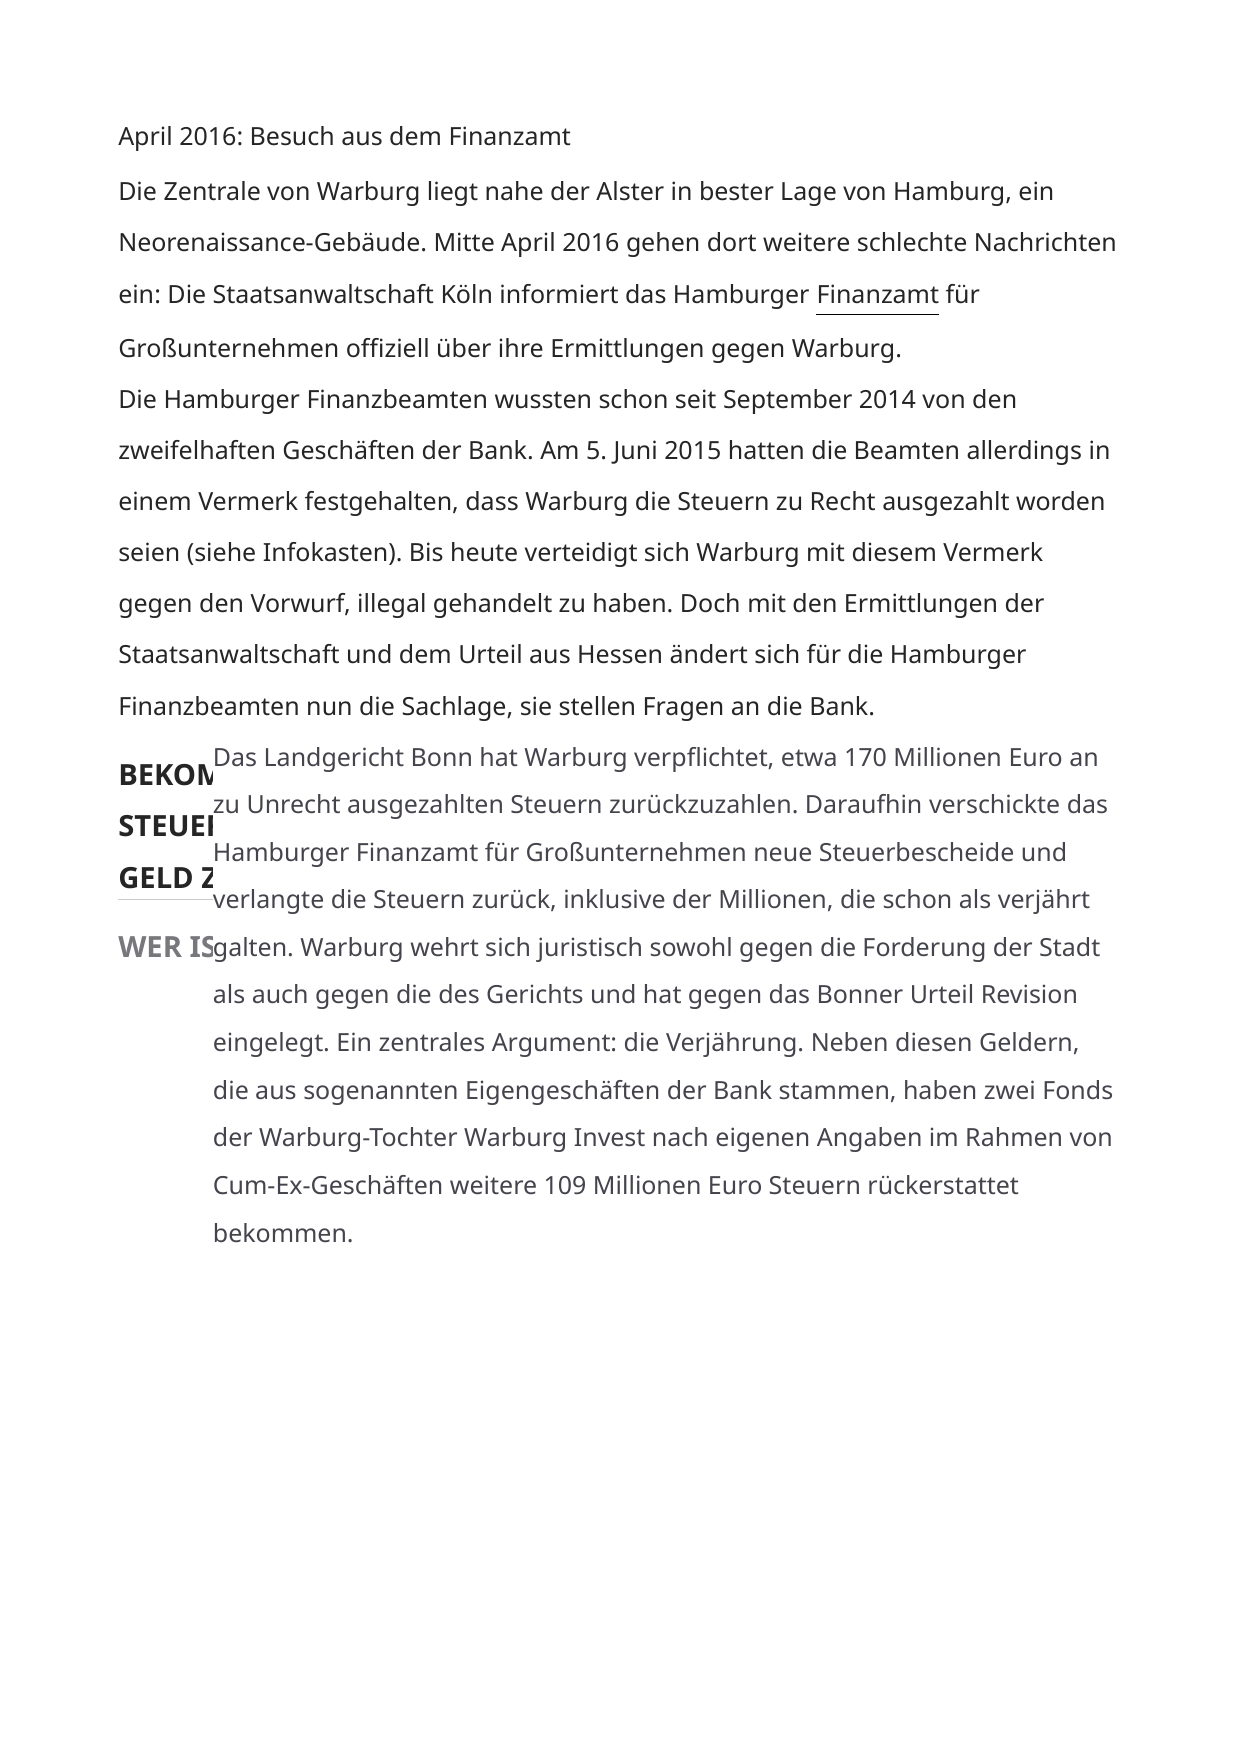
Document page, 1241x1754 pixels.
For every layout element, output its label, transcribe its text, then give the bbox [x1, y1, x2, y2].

subtitle April 2016: Besuch aus dem Finanzamt [118, 118, 1122, 152]
text Die Hamburger Finanzbeamten wussten schon seit September 2014 von den zweifelhaften Geschäften der Bank. Am 5. Juni 2015 hatten die Beamten allerdings in einem Vermerk festgehalten, dass Warburg die Steuern zu Recht ausgezahlt worden seien (siehe Infokasten). Bis heute verteidigt sich Warburg mit diesem Vermerk gegen den Vorwurf, illegal gehandelt zu haben. Doch mit den Ermittlungen der Staatsanwaltschaft und dem Urteil aus Hessen ändert sich für die Hamburger Finanzbeamten nun die Sachlage, sie stellen Fragen an die Bank. [118, 382, 1122, 722]
subtitle WER IST SCHULD? [118, 926, 213, 966]
subtitle BEKOMMEN DIE STEUERZAHLER IHR GELD ZURÜCK? [118, 754, 213, 899]
text Das Landgericht Bonn hat Warburg verpflichtet, etwa 170 Millionen Euro an zu Unrecht ausgezahlten Steuern zurückzuzahlen. Daraufhin verschickte das Hamburger Finanzamt für Großunternehmen neue Steuerbescheide und verlangte die Steuern zurück, inklusive der Millionen, die schon als verjährt galten. Warburg wehrt sich juristisch sowohl gegen die Forderung der Stadt als auch gegen die des Gerichts und hat gegen das Bonner Urteil Revision eingelegt. Ein zentrales Argument: die Verjährung. Neben diesen Geldern, die aus sogenannten Eigengeschäften der Bank stammen, haben zwei Fonds der Warburg-Tochter Warburg Invest nach eigenen Angaben im Rahmen von Cum-Ex-Geschäften weitere 109 Millionen Euro Steuern rückerstattet bekommen. [213, 739, 1122, 1249]
text Die Zentrale von Warburg liegt nahe der Alster in bester Lage von Hamburg, ein Neorenaissance-Gebäude. Mitte April 2016 gehen dort weitere schlechte Nachrichten ein: Die Staatsanwaltschaft Köln informiert das Hamburger Finanzamt für Großunternehmen offiziell über ihre Ermittlungen gegen Warburg. [118, 173, 1122, 365]
